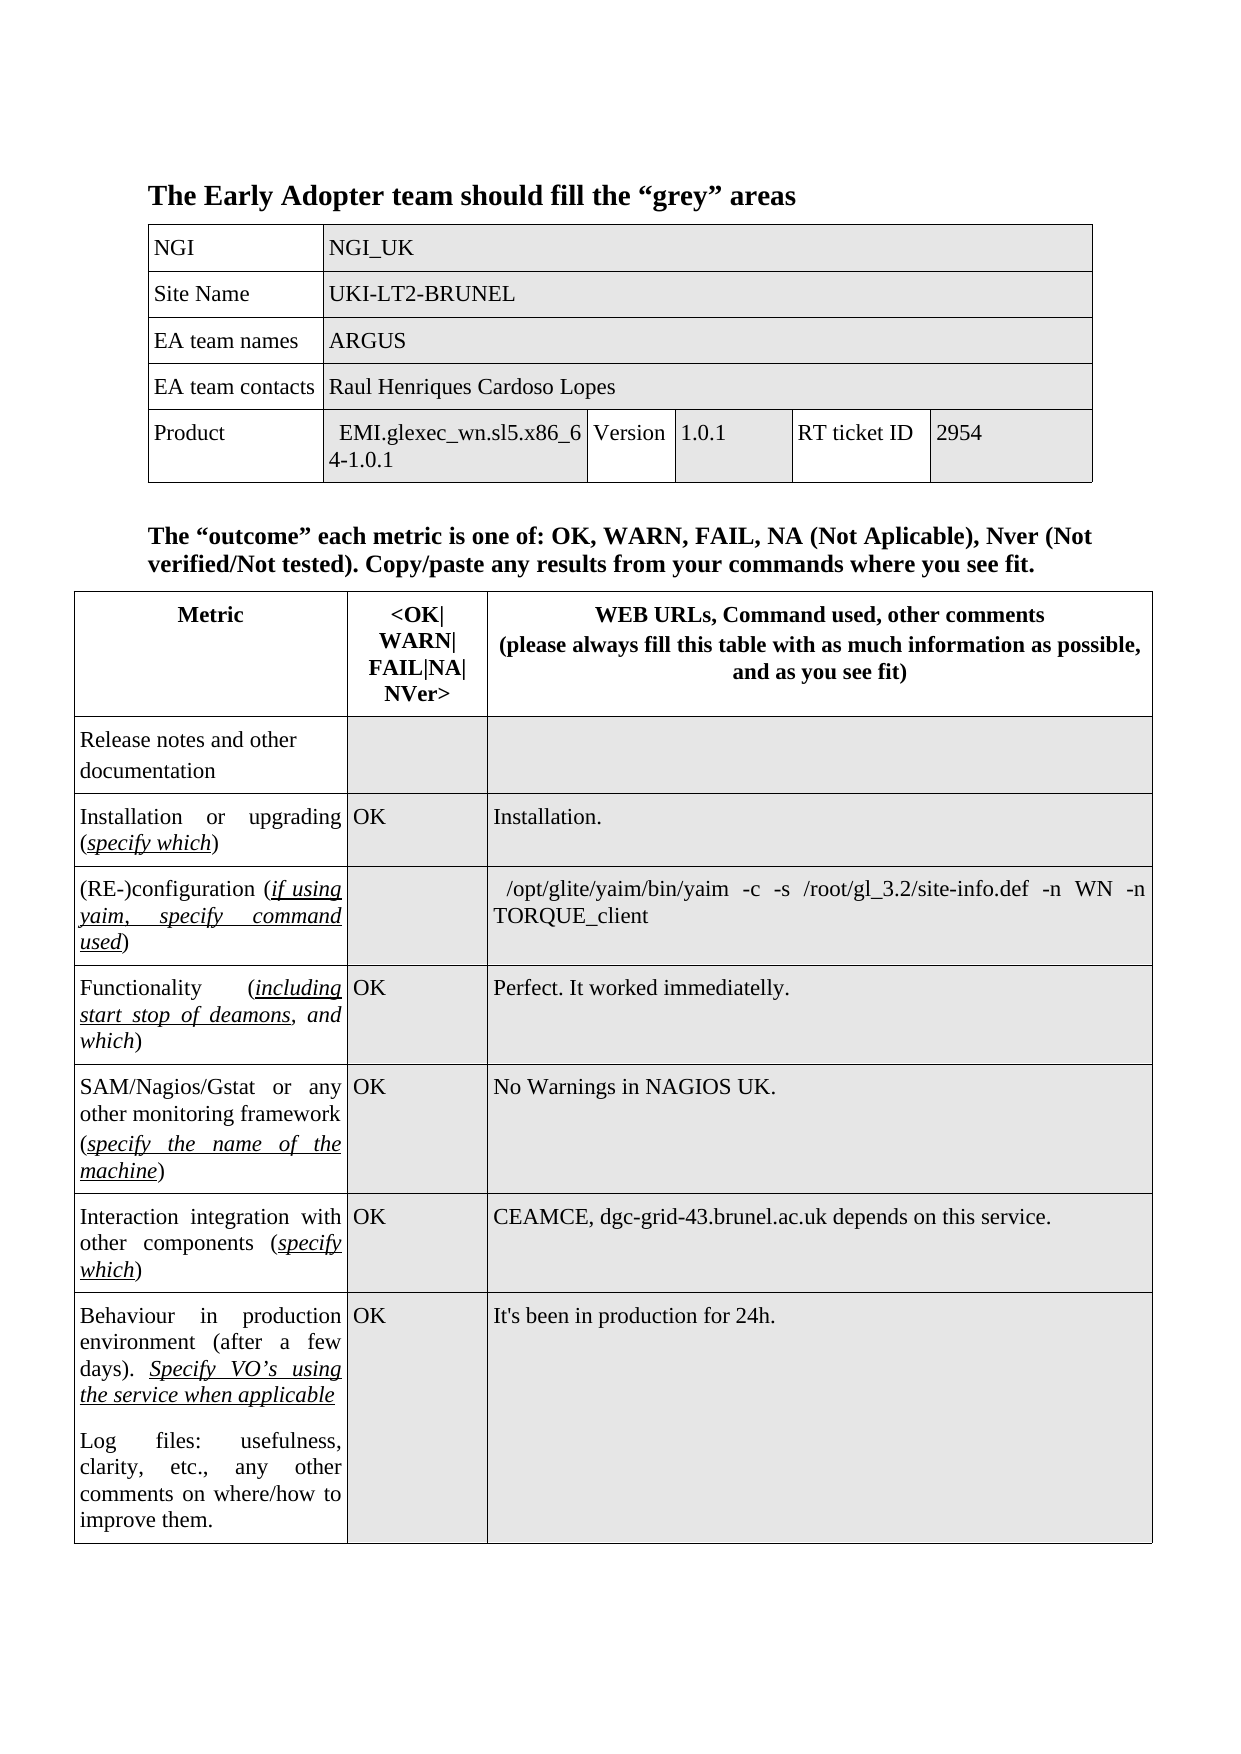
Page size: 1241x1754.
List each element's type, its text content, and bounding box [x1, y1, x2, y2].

table_cell It's been in production for 24h. [488, 1293, 1152, 1417]
table_header Metric [75, 592, 347, 716]
table_cell UKI-LT2-BRUNEL [324, 272, 1092, 317]
table_cell Behaviour in production environment (after a few days). Specify VO’s using the service when applicable [75, 1293, 347, 1417]
table_header WEB URLs, Command used, other comments (please always fill this table with as much information as possible, and as you see fit) [488, 592, 1152, 716]
table_cell [348, 717, 487, 793]
text The “outcome” each metric is one of: OK, WARN, FAIL, NA (Not Aplicable), Nver (Not verified/Not tested). Copy/paste any results from your commands where you see fit. [148, 521, 1092, 578]
table_cell OK [348, 966, 487, 1063]
text The Early Adopter team should fill the “grey” areas [148, 178, 1092, 212]
table_header <OK|WARN|FAIL|NA|NVer> [348, 592, 487, 716]
table_cell Version [588, 410, 675, 482]
table_cell ARGUS [324, 318, 1092, 363]
table_cell Installation. [488, 794, 1152, 866]
table_cell Raul Henriques Cardoso Lopes [324, 364, 1092, 409]
table_cell OK [348, 1293, 487, 1417]
table_cell EA team contacts [149, 364, 323, 409]
table_cell Product [149, 410, 323, 482]
table_cell Interaction integration with other components (specify which) [75, 1194, 347, 1292]
table_cell Log files: usefulness, clarity, etc., any other comments on where/how to improve them. [75, 1417, 347, 1542]
table_cell 1.0.1 [676, 410, 792, 482]
table_cell OK [348, 1065, 487, 1193]
table_cell RT ticket ID [793, 410, 930, 482]
table_cell CEAMCE, dgc-grid-43.brunel.ac.uk depends on this service. [488, 1194, 1152, 1292]
table_cell SAM/Nagios/Gstat or any other monitoring framework (specify the name of the machine) [75, 1065, 347, 1193]
table_cell Release notes and other documentation [75, 717, 347, 793]
table_cell Functionality (including start stop of deamons, and which) [75, 966, 347, 1063]
table_cell OK [348, 1194, 487, 1292]
table_cell No Warnings in NAGIOS UK. [488, 1065, 1152, 1193]
table_cell Perfect. It worked immediatelly. [488, 966, 1152, 1063]
table_cell /opt/glite/yaim/bin/yaim -c -s /root/gl_3.2/site-info.def -n WN -n TORQUE_client [488, 867, 1152, 964]
table_cell OK [348, 794, 487, 866]
table_cell 2954 [931, 410, 1092, 482]
table_cell [488, 717, 1152, 793]
table_cell EMI.glexec_wn.sl5.x86_64-1.0.1 [324, 410, 587, 482]
table_cell EA team names [149, 318, 323, 363]
table_header NGI_UK [324, 225, 1092, 271]
table_cell (RE-)configuration (if using yaim, specify command used) [75, 867, 347, 964]
table_cell Installation or upgrading (specify which) [75, 794, 347, 866]
table_header NGI [149, 225, 323, 271]
table_cell Site Name [149, 272, 323, 317]
table_cell [348, 1417, 487, 1542]
table_cell [348, 867, 487, 964]
table_cell [488, 1417, 1152, 1542]
